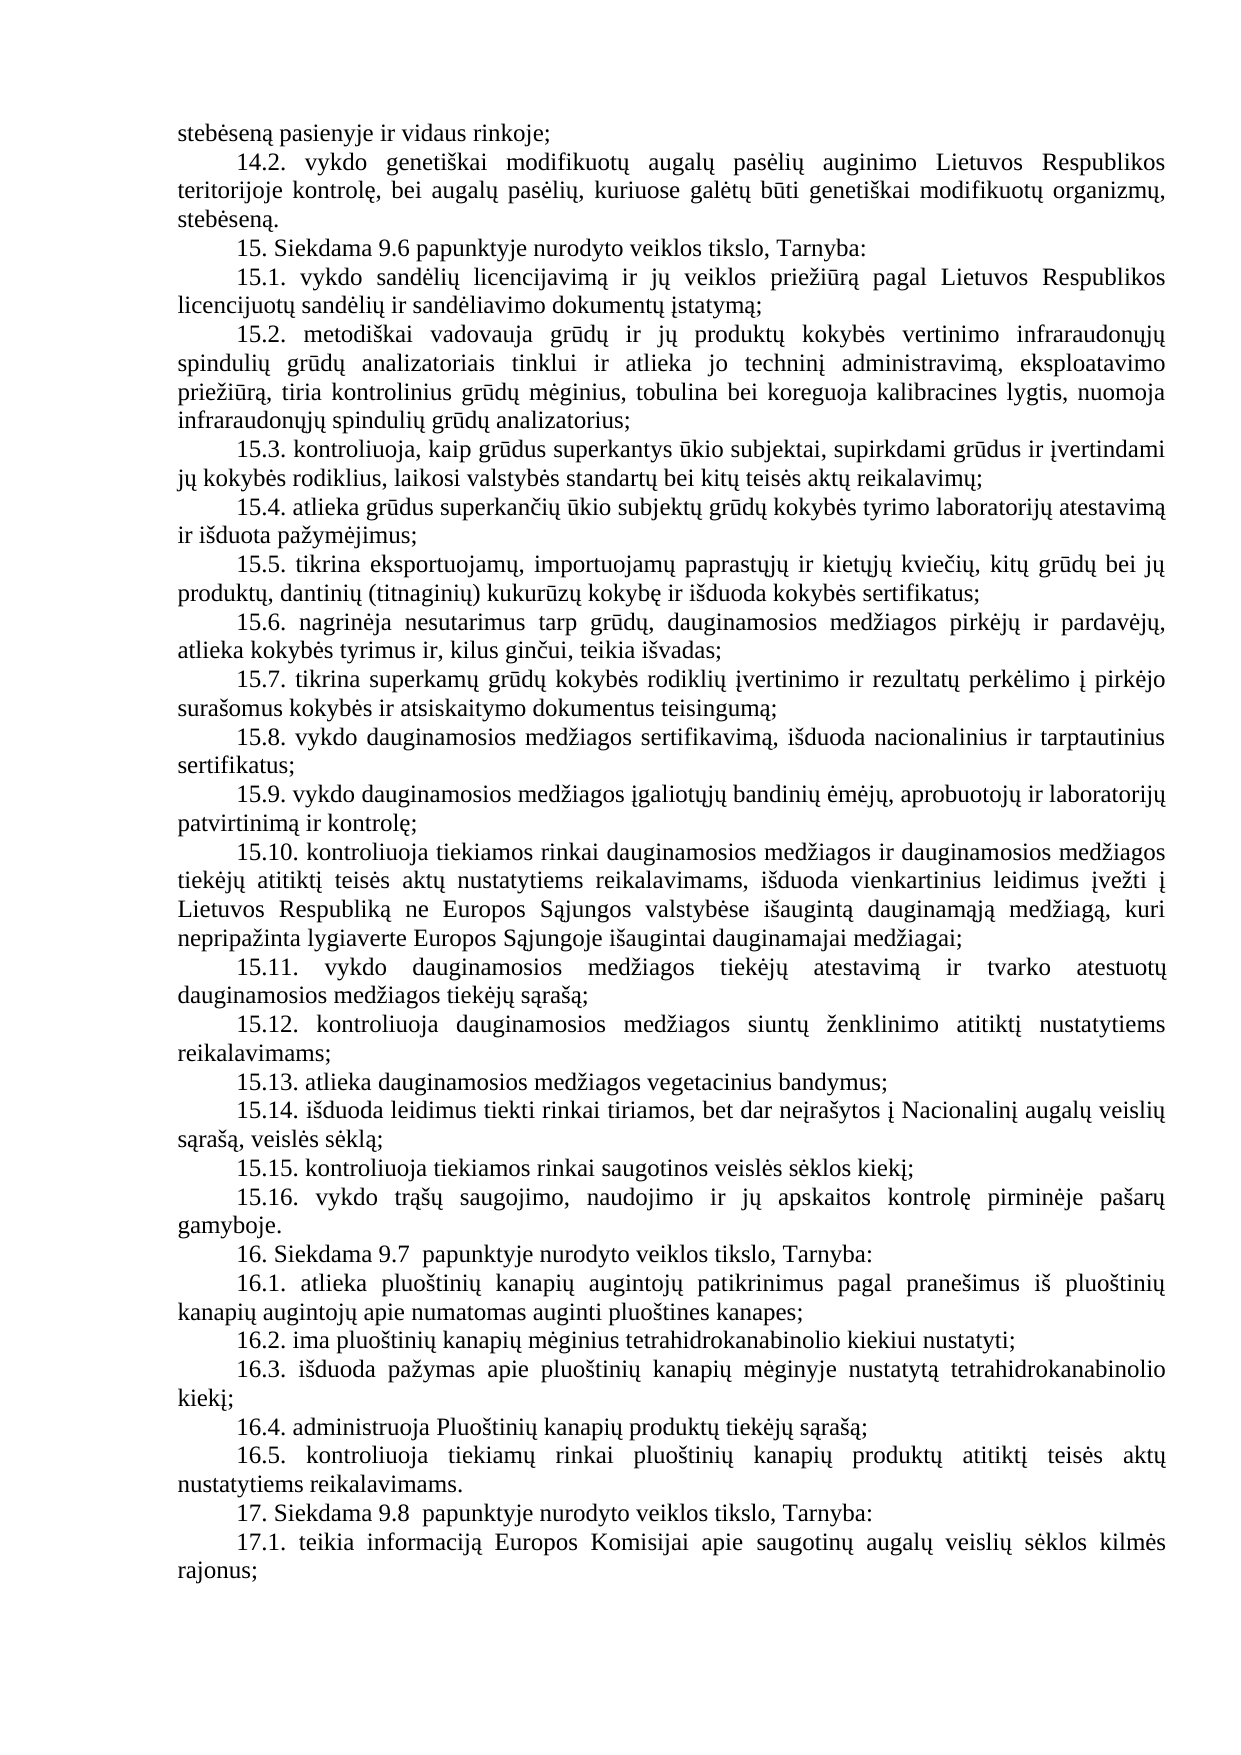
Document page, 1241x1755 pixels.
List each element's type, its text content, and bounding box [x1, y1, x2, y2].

text 15.11. vykdo dauginamosios medžiagos tiekėjų atestavimą ir tvarko atestuotų dauginamosios medžiagos tiekėjų sąrašą; [177, 952, 1166, 1009]
text 15.8. vykdo dauginamosios medžiagos sertifikavimą, išduoda nacionalinius ir tarptautinius sertifikatus; [177, 722, 1166, 779]
text 15.3. kontroliuoja, kaip grūdus superkantys ūkio subjektai, supirkdami grūdus ir įvertindami jų kokybės rodiklius, laikosi valstybės standartų bei kitų teisės aktų reikalavimų; [177, 434, 1166, 492]
text 15.12. kontroliuoja dauginamosios medžiagos siuntų ženklinimo atitiktį nustatytiems reikalavimams; [177, 1009, 1166, 1067]
text 17.1. teikia informaciją Europos Komisijai apie saugotinų augalų veislių sėklos kilmės rajonus; [177, 1527, 1166, 1584]
text 15.2. metodiškai vadovauja grūdų ir jų produktų kokybės vertinimo infraraudonųjų spindulių grūdų analizatoriais tinklui ir atlieka jo techninį administravimą, eksploatavimo priežiūrą, tiria kontrolinius grūdų mėginius, tobulina bei koreguoja kalibracines lygtis, nuomoja infraraudonųjų spindulių grūdų analizatorius; [177, 319, 1166, 434]
text 16.5. kontroliuoja tiekiamų rinkai pluoštinių kanapių produktų atitiktį teisės aktų nustatytiems reikalavimams. [177, 1441, 1166, 1498]
text 16.1. atlieka pluoštinių kanapių augintojų patikrinimus pagal pranešimus iš pluoštinių kanapių augintojų apie numatomas auginti pluoštines kanapes; [177, 1268, 1166, 1326]
text 15.16. vykdo trąšų saugojimo, naudojimo ir jų apskaitos kontrolę pirminėje pašarų gamyboje. [177, 1182, 1166, 1239]
text 15.10. kontroliuoja tiekiamos rinkai dauginamosios medžiagos ir dauginamosios medžiagos tiekėjų atitiktį teisės aktų nustatytiems reikalavimams, išduoda vienkartinius leidimus įvežti į Lietuvos Respubliką ne Europos Sąjungos valstybėse išaugintą dauginamąją medžiagą, kuri nepripažinta lygiaverte Europos Sąjungoje išaugintai dauginamajai medžiagai; [177, 837, 1166, 952]
text stebėseną pasienyje ir vidaus rinkoje; [177, 118, 1166, 147]
text 16.2. ima pluoštinių kanapių mėginius tetrahidrokanabinolio kiekiui nustatyti; [177, 1326, 1166, 1354]
text 15.5. tikrina eksportuojamų, importuojamų paprastųjų ir kietųjų kviečių, kitų grūdų bei jų produktų, dantinių (titnaginių) kukurūzų kokybę ir išduoda kokybės sertifikatus; [177, 549, 1166, 607]
text 16. Siekdama 9.7 papunktyje nurodyto veiklos tikslo, Tarnyba: [177, 1239, 1166, 1268]
text 15.6. nagrinėja nesutarimus tarp grūdų, dauginamosios medžiagos pirkėjų ir pardavėjų, atlieka kokybės tyrimus ir, kilus ginčui, teikia išvadas; [177, 607, 1166, 664]
text 15.9. vykdo dauginamosios medžiagos įgaliotųjų bandinių ėmėjų, aprobuotojų ir laboratorijų patvirtinimą ir kontrolę; [177, 779, 1166, 837]
text 16.4. administruoja Pluoštinių kanapių produktų tiekėjų sąrašą; [177, 1412, 1166, 1441]
text 15.4. atlieka grūdus superkančių ūkio subjektų grūdų kokybės tyrimo laboratorijų atestavimą ir išduota pažymėjimus; [177, 492, 1166, 549]
text 17. Siekdama 9.8 papunktyje nurodyto veiklos tikslo, Tarnyba: [177, 1498, 1166, 1527]
text 15.1. vykdo sandėlių licencijavimą ir jų veiklos priežiūrą pagal Lietuvos Respublikos licencijuotų sandėlių ir sandėliavimo dokumentų įstatymą; [177, 262, 1166, 319]
text 15.7. tikrina superkamų grūdų kokybės rodiklių įvertinimo ir rezultatų perkėlimo į pirkėjo surašomus kokybės ir atsiskaitymo dokumentus teisingumą; [177, 664, 1166, 722]
text 15.14. išduoda leidimus tiekti rinkai tiriamos, bet dar neįrašytos į Nacionalinį augalų veislių sąrašą, veislės sėklą; [177, 1096, 1166, 1153]
text 15.13. atlieka dauginamosios medžiagos vegetacinius bandymus; [177, 1067, 1166, 1096]
text 14.2. vykdo genetiškai modifikuotų augalų pasėlių auginimo Lietuvos Respublikos teritorijoje kontrolę, bei augalų pasėlių, kuriuose galėtų būti genetiškai modifikuotų organizmų, stebėseną. [177, 147, 1166, 233]
text 16.3. išduoda pažymas apie pluoštinių kanapių mėginyje nustatytą tetrahidrokanabinolio kiekį; [177, 1354, 1166, 1412]
text 15. Siekdama 9.6 papunktyje nurodyto veiklos tikslo, Tarnyba: [177, 233, 1166, 262]
text 15.15. kontroliuoja tiekiamos rinkai saugotinos veislės sėklos kiekį; [177, 1153, 1166, 1182]
